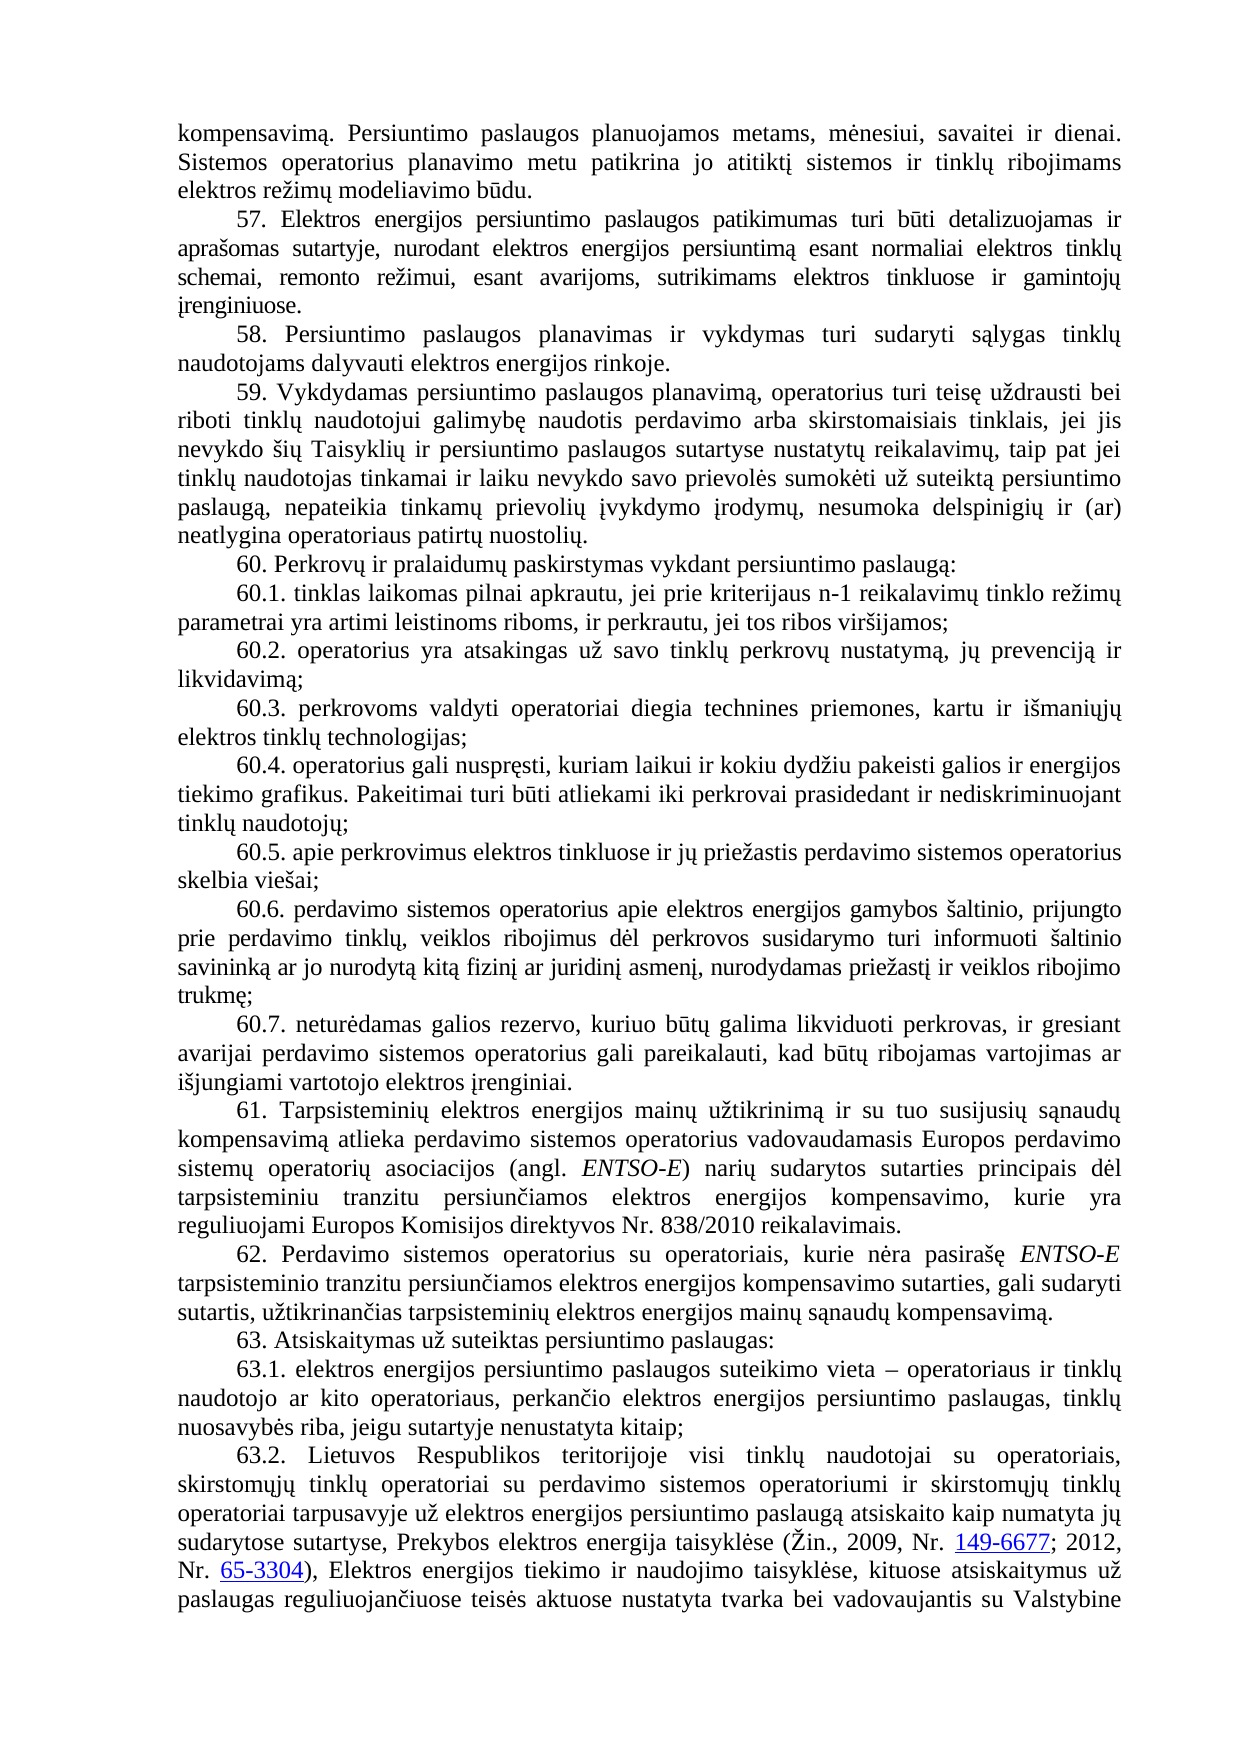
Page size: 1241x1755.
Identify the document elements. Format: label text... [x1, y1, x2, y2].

text 63.1. elektros energijos persiuntimo paslaugos suteikimo vieta – operatoriaus ir tinklų naudotojo ar kito operatoriaus, perkančio elektros energijos persiuntimo paslaugas, tinklų nuosavybės riba, jeigu sutartyje nenustatyta kitaip; [177, 1354, 1122, 1441]
text 60.7. neturėdamas galios rezervo, kuriuo būtų galima likviduoti perkrovas, ir gresiant avarijai perdavimo sistemos operatorius gali pareikalauti, kad būtų ribojamas vartojimas ar išjungiami vartotojo elektros įrenginiai. [177, 1009, 1122, 1096]
text 60.6. perdavimo sistemos operatorius apie elektros energijos gamybos šaltinio, prijungto prie perdavimo tinklų, veiklos ribojimus dėl perkrovos susidarymo turi informuoti šaltinio savininką ar jo nurodytą kitą fizinį ar juridinį asmenį, nurodydamas priežastį ir veiklos ribojimo trukmę; [177, 894, 1122, 1009]
text 60.3. perkrovoms valdyti operatoriai diegia technines priemones, kartu ir išmaniųjų elektros tinklų technologijas; [177, 693, 1122, 751]
text 63.2. Lietuvos Respublikos teritorijoje visi tinklų naudotojai su operatoriais, skirstomųjų tinklų operatoriai su perdavimo sistemos operatoriumi ir skirstomųjų tinklų operatoriai tarpusavyje už elektros energijos persiuntimo paslaugą atsiskaito kaip numatyta jų sudarytose sutartyse, Prekybos elektros energija taisyklėse (Žin., 2009, Nr. 149-6677; 2012, Nr. 65-3304), Elektros energijos tiekimo ir naudojimo taisyklėse, kituose atsiskaitymus už paslaugas reguliuojančiuose teisės aktuose nustatyta tvarka bei vadovaujantis su Valstybine [177, 1441, 1122, 1613]
text kompensavimą. Persiuntimo paslaugos planuojamos metams, mėnesiui, savaitei ir dienai. Sistemos operatorius planavimo metu patikrina jo atitiktį sistemos ir tinklų ribojimams elektros režimų modeliavimo būdu. [177, 118, 1122, 204]
text 60.5. apie perkrovimus elektros tinkluose ir jų priežastis perdavimo sistemos operatorius skelbia viešai; [177, 837, 1122, 894]
text 60.4. operatorius gali nuspręsti, kuriam laikui ir kokiu dydžiu pakeisti galios ir energijos tiekimo grafikus. Pakeitimai turi būti atliekami iki perkrovai prasidedant ir nediskriminuojant tinklų naudotojų; [177, 751, 1122, 837]
text 58. Persiuntimo paslaugos planavimas ir vykdymas turi sudaryti sąlygas tinklų naudotojams dalyvauti elektros energijos rinkoje. [177, 319, 1122, 377]
text 61. Tarpsisteminių elektros energijos mainų užtikrinimą ir su tuo susijusių sąnaudų kompensavimą atlieka perdavimo sistemos operatorius vadovaudamasis Europos perdavimo sistemų operatorių asociacijos (angl. ENTSO-E) narių sudarytos sutarties principais dėl tarpsisteminiu tranzitu persiunčiamos elektros energijos kompensavimo, kurie yra reguliuojami Europos Komisijos direktyvos Nr. 838/2010 reikalavimais. [177, 1096, 1122, 1239]
text 60. Perkrovų ir pralaidumų paskirstymas vykdant persiuntimo paslaugą: [177, 549, 1122, 578]
text 60.1. tinklas laikomas pilnai apkrautu, jei prie kriterijaus n-1 reikalavimų tinklo režimų parametrai yra artimi leistinoms riboms, ir perkrautu, jei tos ribos viršijamos; [177, 578, 1122, 636]
text 60.2. operatorius yra atsakingas už savo tinklų perkrovų nustatymą, jų prevenciją ir likvidavimą; [177, 636, 1122, 693]
text 59. Vykdydamas persiuntimo paslaugos planavimą, operatorius turi teisę uždrausti bei riboti tinklų naudotojui galimybę naudotis perdavimo arba skirstomaisiais tinklais, jei jis nevykdo šių Taisyklių ir persiuntimo paslaugos sutartyse nustatytų reikalavimų, taip pat jei tinklų naudotojas tinkamai ir laiku nevykdo savo prievolės sumokėti už suteiktą persiuntimo paslaugą, nepateikia tinkamų prievolių įvykdymo įrodymų, nesumoka delspinigių ir (ar) neatlygina operatoriaus patirtų nuostolių. [177, 377, 1122, 549]
text 57. Elektros energijos persiuntimo paslaugos patikimumas turi būti detalizuojamas ir aprašomas sutartyje, nurodant elektros energijos persiuntimą esant normaliai elektros tinklų schemai, remonto režimui, esant avarijoms, sutrikimams elektros tinkluose ir gamintojų įrenginiuose. [177, 204, 1122, 319]
text 63. Atsiskaitymas už suteiktas persiuntimo paslaugas: [177, 1326, 1122, 1354]
text 62. Perdavimo sistemos operatorius su operatoriais, kurie nėra pasirašę ENTSO-E tarpsisteminio tranzitu persiunčiamos elektros energijos kompensavimo sutarties, gali sudaryti sutartis, užtikrinančias tarpsisteminių elektros energijos mainų sąnaudų kompensavimą. [177, 1239, 1122, 1326]
